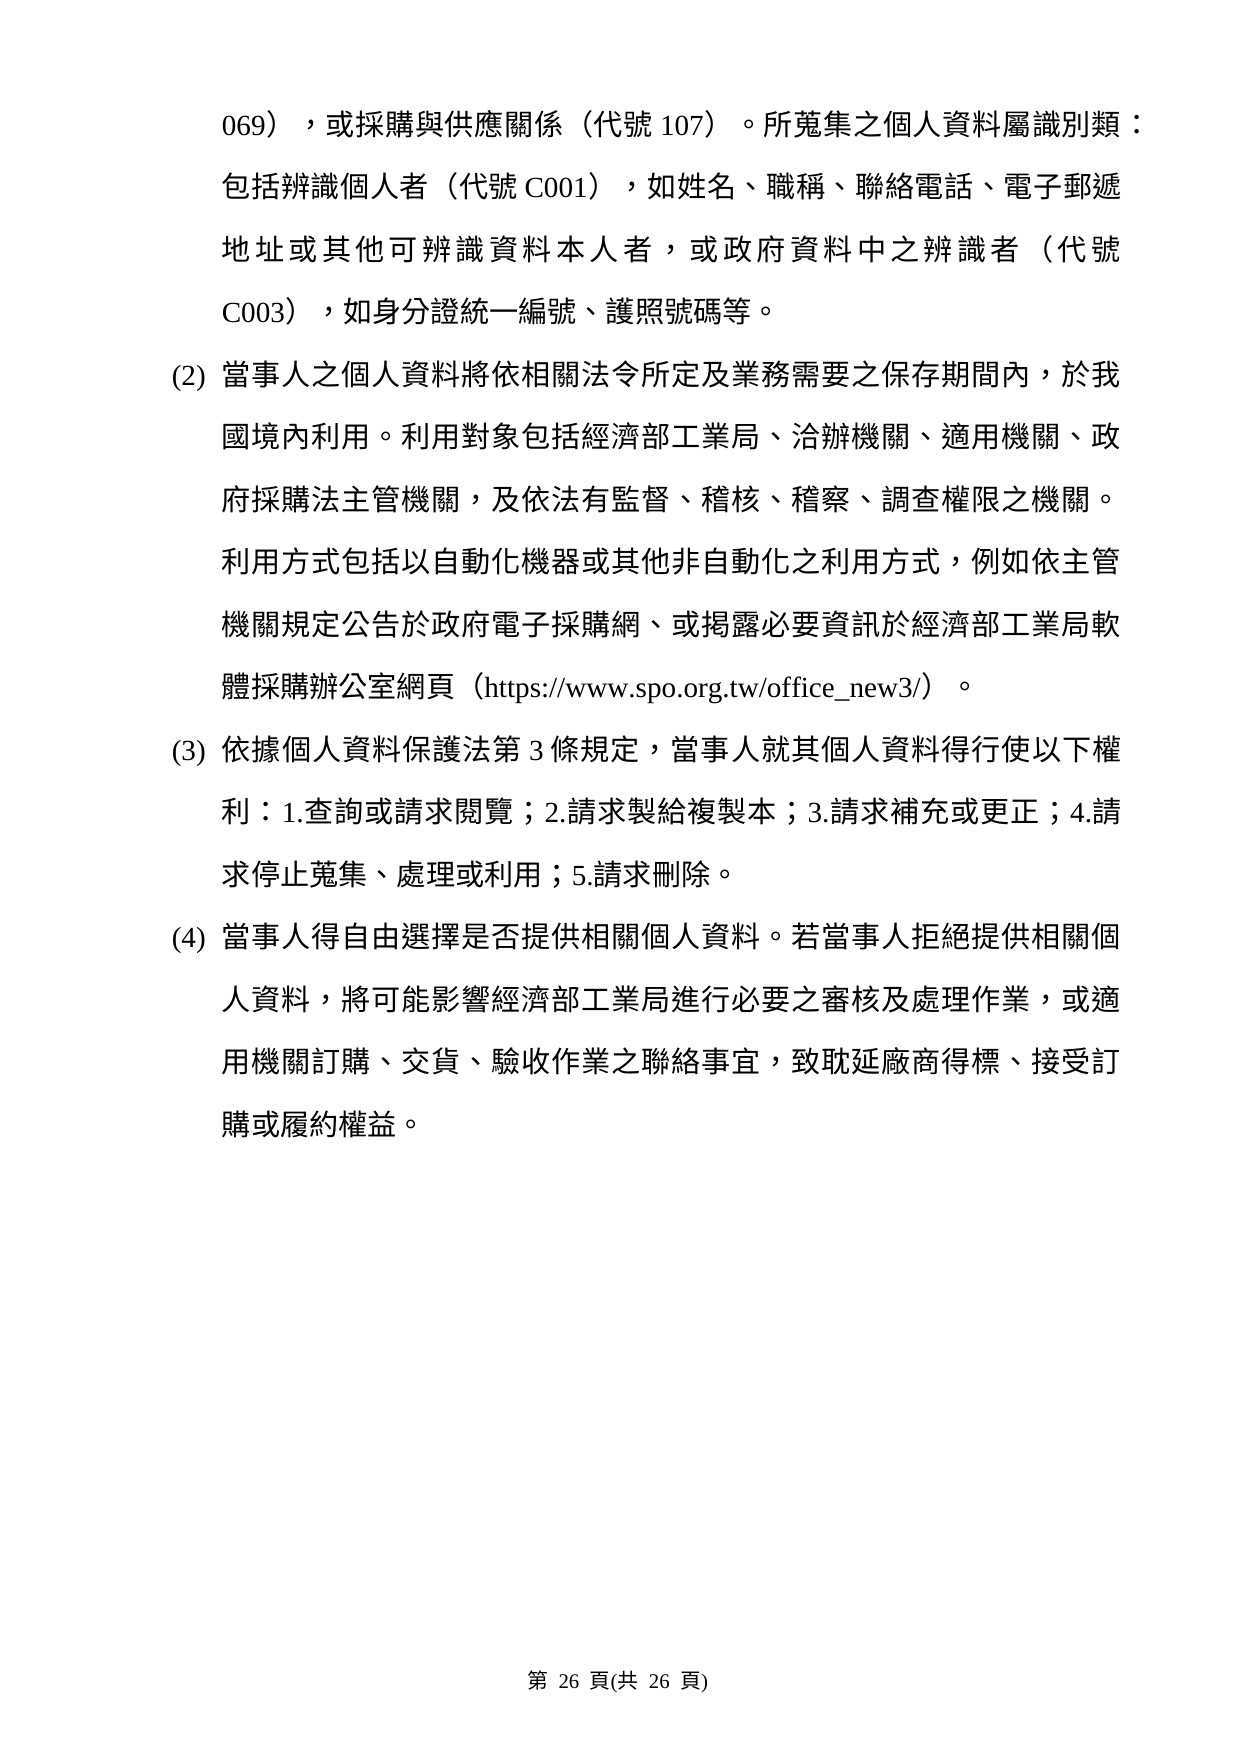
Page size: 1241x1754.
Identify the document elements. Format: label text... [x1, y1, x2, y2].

list 依據個人資料保護法第3條規定，當事人就其個人資料得行使以下權利：1.查詢或請求閱覽；2.請求製給複製本；3.請求補充或更正；4.請求停止蒐集、處理或利用；5.請求刪除。 [172, 706, 1122, 893]
list 當事人得自由選擇是否提供相關個人資料。若當事人拒絕提供相關個人資料，將可能影響經濟部工業局進行必要之審核及處理作業，或適用機關訂購、交貨、驗收作業之聯絡事宜，致耽延廠商得標、接受訂購或履約權益。 [172, 893, 1122, 1143]
list 經濟部工業局代機關、學校、公營事業等機關依政府採購法令辦理電腦軟體共同供應契約，為採購及契約目的取得（蒐集）當事人個人資料。個人資料蒐集目的屬契約、類似契約或其他法律關係事務（代號069），或採購與供應關係（代號107）。所蒐集之個人資料屬識別類：包括辨識個人者（代號C001），如姓名、職稱、聯絡電話、電子郵遞地址或其他可辨識資料本人者，或政府資料中之辨識者（代號C003），如身分證統一編號、護照號碼等。 [172, 81, 1122, 331]
list 當事人之個人資料將依相關法令所定及業務需要之保存期間內，於我國境內利用。利用對象包括經濟部工業局、洽辦機關、適用機關、政府採購法主管機關，及依法有監督、稽核、稽察、調查權限之機關。利用方式包括以自動化機器或其他非自動化之利用方式，例如依主管機關規定公告於政府電子採購網、或掲露必要資訊於經濟部工業局軟體採購辦公室網頁（https://www.spo.org.tw/office_new3/）。 [172, 331, 1122, 706]
